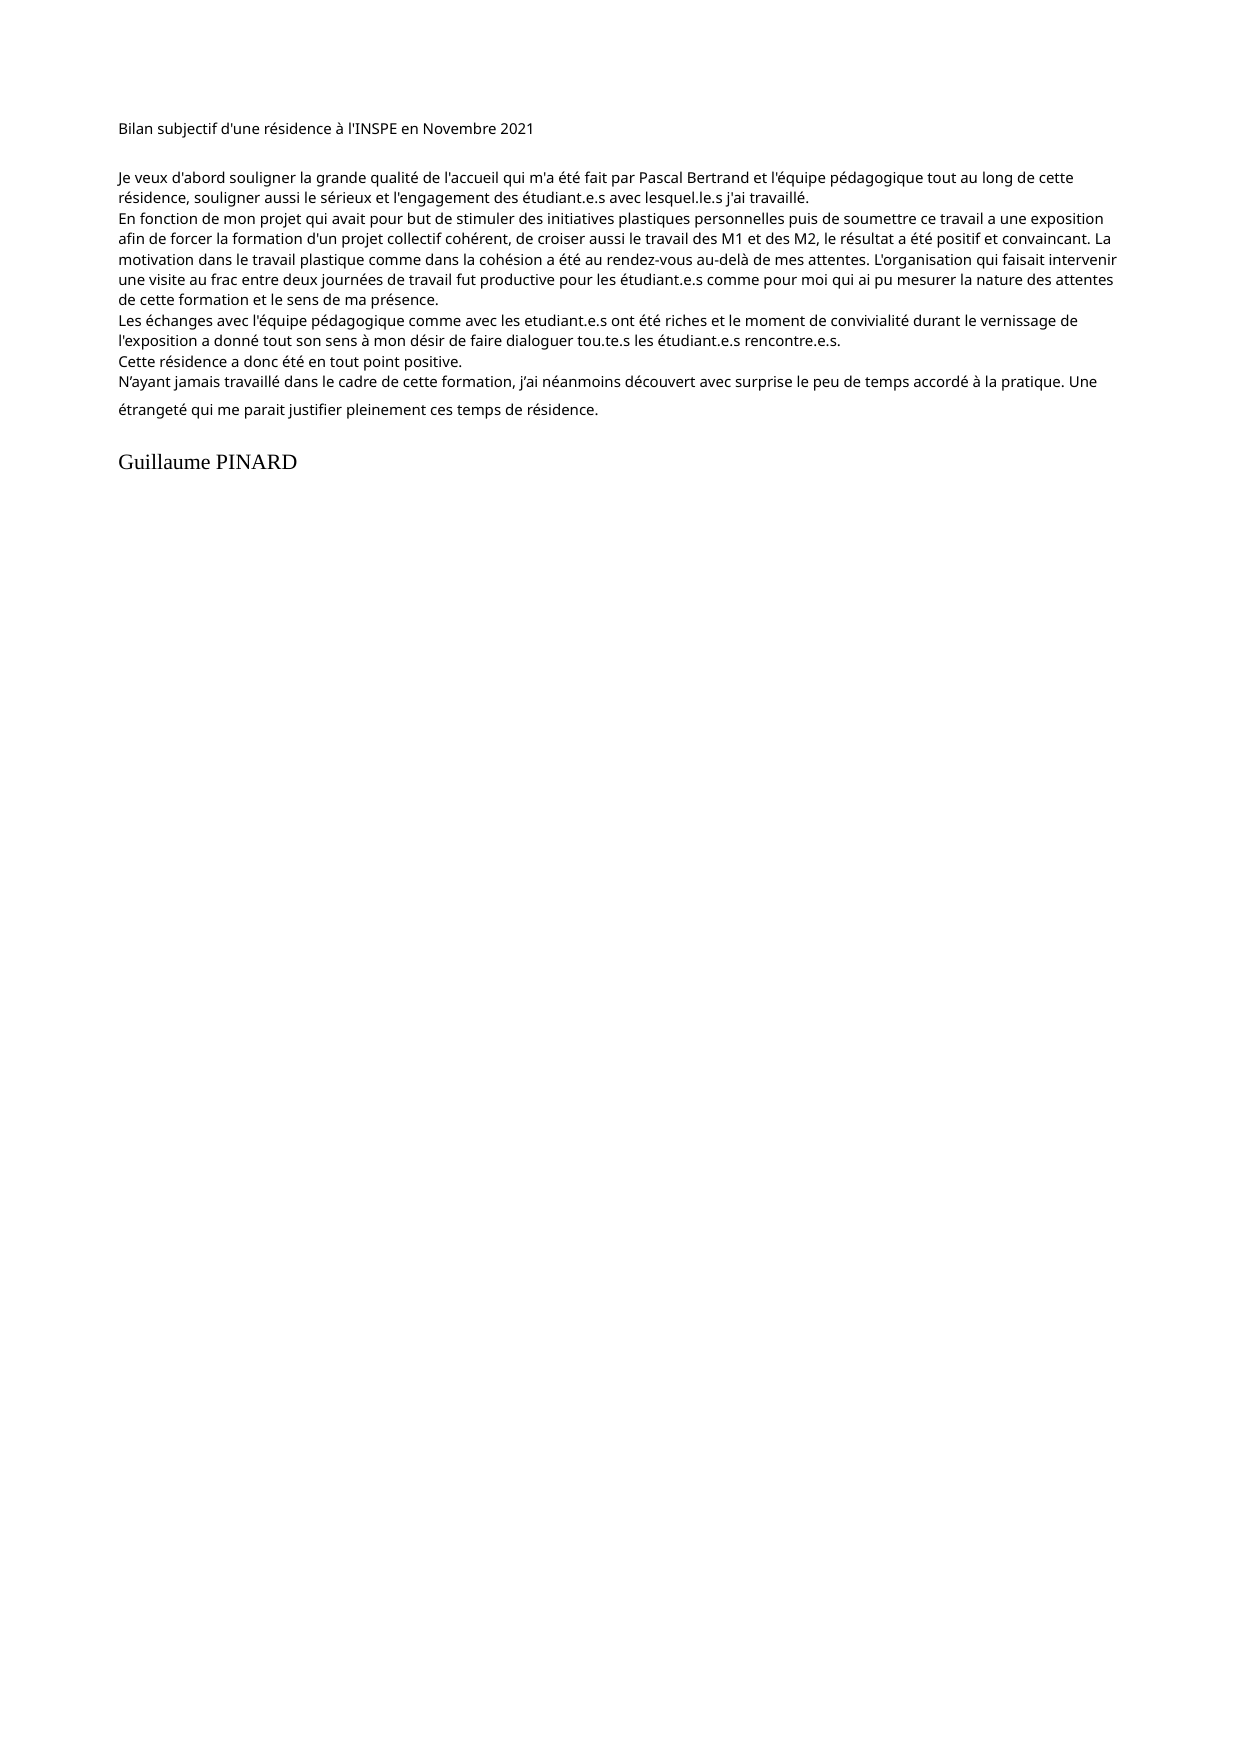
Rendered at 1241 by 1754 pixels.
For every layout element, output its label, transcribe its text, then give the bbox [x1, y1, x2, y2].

text Guillaume PINARD [118, 449, 1122, 474]
text Bilan subjectif d'une résidence à l'INSPE en Novembre 2021 Je veux d'abord souligner la grande qualité de l'accueil qui m'a été fait par Pascal Bertrand et l'équipe pédagogique tout au long de cette résidence, souligner aussi le sérieux et l'engagement des étudiant.e.s avec lesquel.le.s j'ai travaillé. En fonction de mon projet qui avait pour but de stimuler des initiatives plastiques personnelles puis de soumettre ce travail a une exposition afin de forcer la formation d'un projet collectif cohérent, de croiser aussi le travail des M1 et des M2, le résultat a été positif et convaincant. La motivation dans le travail plastique comme dans la cohésion a été au rendez-vous au-delà de mes attentes. L'organisation qui faisait intervenir une visite au frac entre deux journées de travail fut productive pour les étudiant.e.s comme pour moi qui ai pu mesurer la nature des attentes de cette formation et le sens de ma présence. Les échanges avec l'équipe pédagogique comme avec les etudiant.e.s ont été riches et le moment de convivialité durant le vernissage de l'exposition a donné tout son sens à mon désir de faire dialoguer tou.te.s les étudiant.e.s rencontre.e.s. Cette résidence a donc été en tout point positive. N’ayant jamais travaillé dans le cadre de cette formation, j’ai néanmoins découvert avec surprise le peu de temps accordé à la pratique. Une étrangeté qui me parait justifier pleinement ces temps de résidence. [118, 118, 1122, 421]
